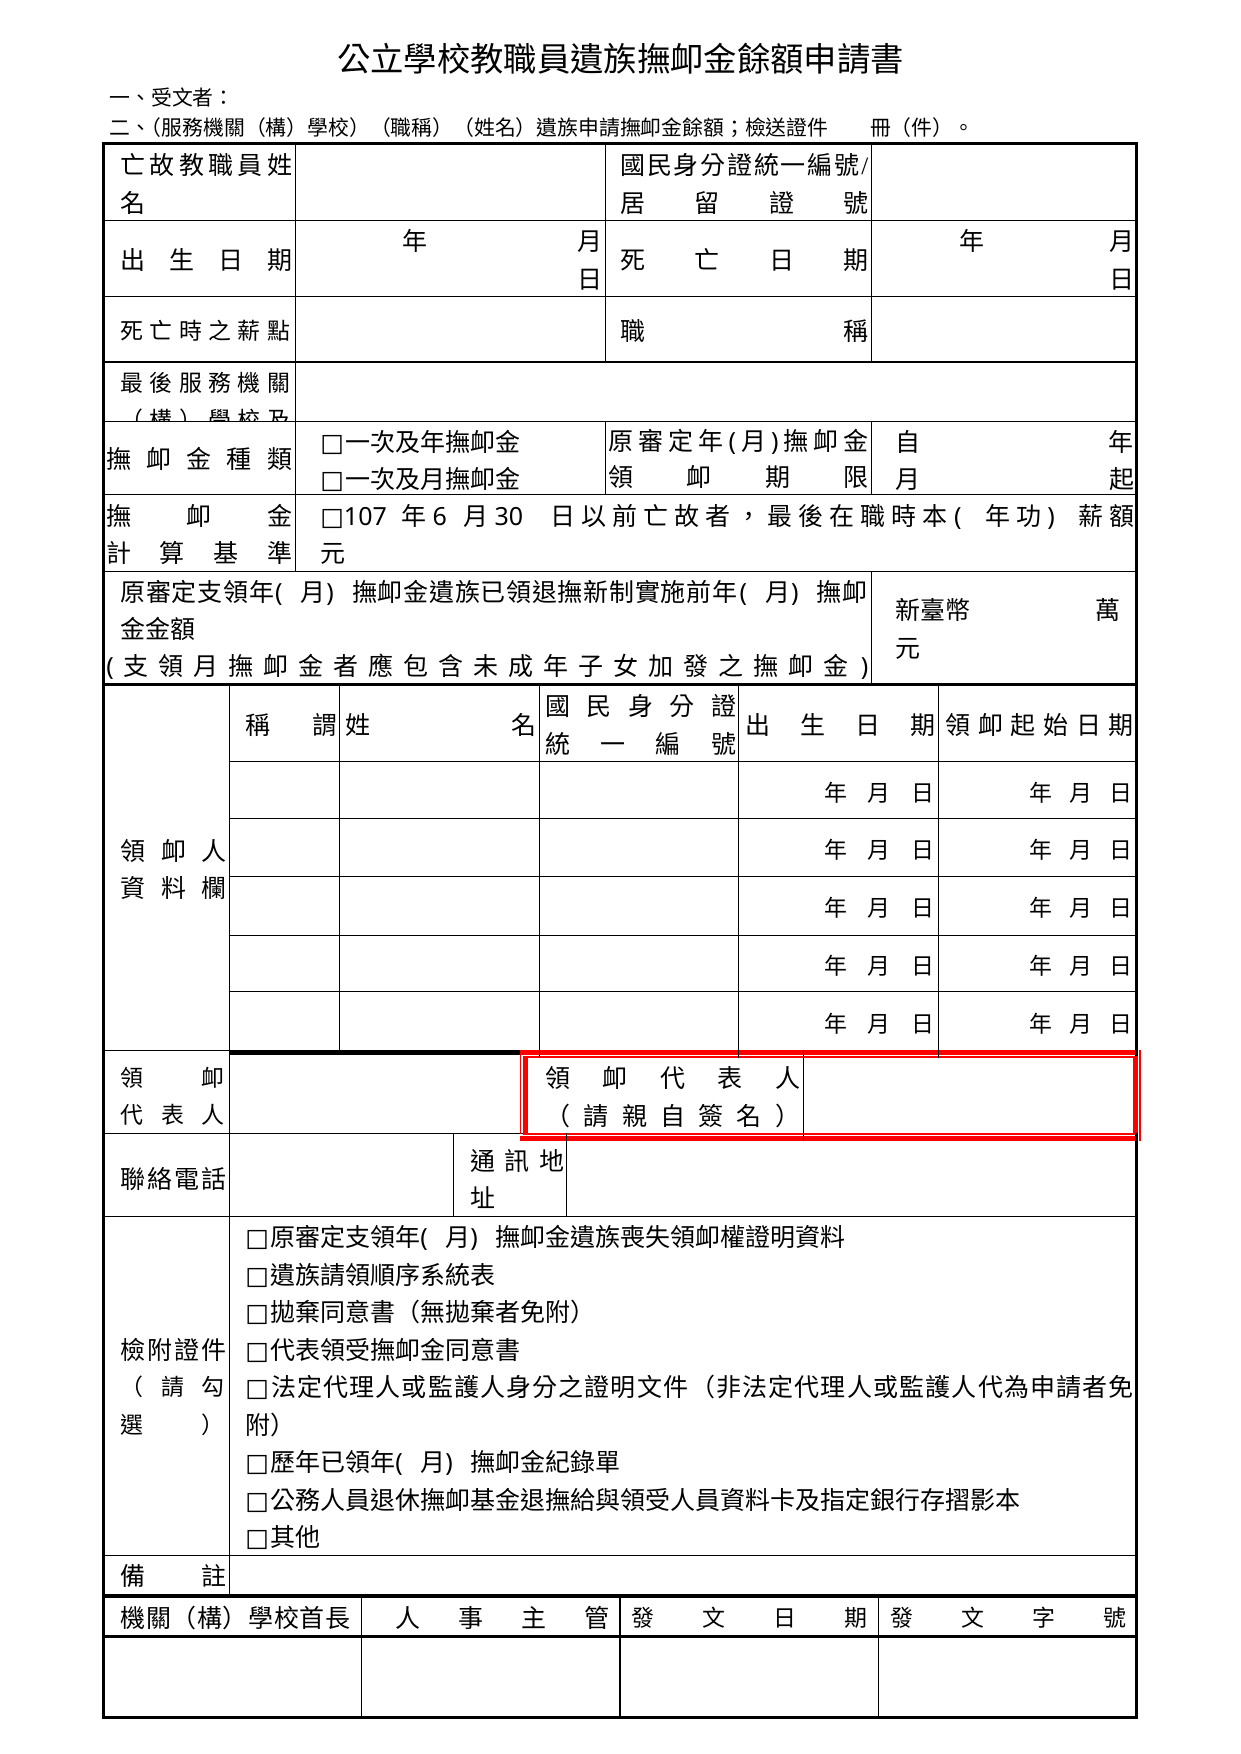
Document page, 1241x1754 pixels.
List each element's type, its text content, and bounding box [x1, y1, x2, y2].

table_cell [362, 1638, 619, 1716]
table_cell [540, 819, 738, 876]
table_cell [621, 1638, 878, 1716]
table_cell 領卹 代表人 [105, 1051, 229, 1133]
table_cell [540, 762, 738, 818]
table_cell [296, 297, 605, 361]
table_cell 年月日 [939, 819, 1135, 876]
table_cell 死亡日期 [606, 221, 871, 296]
table_cell [230, 819, 339, 876]
table_cell 死亡時之薪點 [105, 297, 295, 361]
table_header 一、受文者： 二、（服務機關（構）學校）（職稱）（姓名）遺族申請撫卹金餘額；檢送證件 冊（件）。 [103, 81, 1137, 142]
table_cell 稱謂 [230, 686, 339, 761]
table_cell 領卹人 資料欄 [105, 686, 229, 1050]
table_cell 檢附證件 （請勾選） [105, 1217, 229, 1555]
text 公立學校教職員遺族撫卹金餘額申請書 [120, 33, 1120, 81]
table_cell [230, 1556, 1135, 1594]
table_cell 年 月 日 [872, 221, 1135, 296]
table_cell [340, 992, 539, 1050]
table_cell [567, 1141, 1135, 1216]
table_cell 國民身分證統一編號/ 居留證號 [606, 145, 871, 220]
table_cell 姓名 [340, 686, 539, 761]
table_cell [872, 297, 1135, 361]
table_cell 年月日 [739, 992, 938, 1050]
table_cell 年月日 [939, 762, 1135, 818]
table_cell [230, 1134, 453, 1216]
table_cell 人事主管 [362, 1598, 619, 1635]
table_cell [340, 936, 539, 991]
table_cell [804, 1058, 1133, 1133]
table_cell [296, 145, 605, 220]
table_cell 聯絡電話 [105, 1134, 229, 1216]
table_cell 職稱 [606, 297, 871, 361]
table_cell [340, 762, 539, 818]
table_cell 新臺幣 萬 元 [872, 572, 1135, 683]
table_cell [230, 877, 339, 934]
table_cell [540, 992, 738, 1050]
table_cell 發文日期 [621, 1598, 878, 1635]
table_cell [230, 936, 339, 991]
table_cell 年月日 [939, 936, 1135, 991]
table_cell [340, 819, 539, 876]
table_cell [230, 1055, 520, 1133]
table_cell 撫卹金 計算基準 [105, 495, 295, 571]
table_cell 年月日 [739, 819, 938, 876]
table_cell 亡故教職員姓名 [105, 145, 295, 220]
table_cell 國民身分證 統一編號 [540, 686, 738, 761]
table_cell 機關（構）學校首長 [105, 1598, 361, 1635]
table_cell □107年6月30日以前亡故者，最後在職時本(年功)薪額 元 □107年7月1日以後亡故者，亡故年度適用之平均薪額 元 [296, 495, 1135, 571]
table_cell 年月日 [739, 877, 938, 934]
table_cell [540, 936, 738, 991]
table_cell 領卹起始日期 [939, 686, 1135, 761]
table_cell 年月日 [739, 762, 938, 818]
table_cell 年月日 [739, 936, 938, 991]
table_cell 原審定年(月)撫卹金 領卹期限 [606, 422, 871, 494]
table_cell [296, 363, 1135, 421]
table_cell 最後服務機關（構）學校及代號 [105, 363, 295, 421]
table_cell [879, 1638, 1135, 1716]
table_cell 出生日期 [739, 686, 938, 761]
table_cell [230, 762, 339, 818]
table_cell [340, 877, 539, 934]
table_cell 備註 [105, 1556, 229, 1594]
table_cell 年月日 [939, 877, 1135, 934]
table_cell [105, 1638, 361, 1716]
table_cell [230, 992, 339, 1050]
table_cell 發文字號 [879, 1598, 1135, 1635]
table_cell □原審定支領年(月)撫卹金遺族喪失領卹權證明資料 □遺族請領順序系統表 □拋棄同意書（無拋棄者免附） □代表領受撫卹金同意書 □法定代理人或監護人身分之證明文件（非法定代理人或監護人代為申請者免附） □歷年已領年(月)撫卹金紀錄單 □公務人員退休撫卹基金退撫給與領受人員資料卡及指定銀行存摺影本 □其他 [230, 1217, 1135, 1555]
table_cell 原審定支領年(月)撫卹金遺族已領退撫新制實施前年(月)撫卹金金額 (支領月撫卹金者應包含未成年子女加發之撫卹金) [105, 572, 871, 683]
table_cell 年 月 日 [296, 221, 605, 296]
table_cell 出生日期 [105, 221, 295, 296]
table_cell 通訊地址 [454, 1134, 566, 1216]
table_cell 撫卹金種類 [105, 422, 295, 494]
table_cell 自 年 月起 至 年 月止 [872, 422, 1135, 494]
table_cell 領卹代表人 （請親自簽名） [528, 1058, 803, 1133]
table_cell 年月日 [939, 992, 1135, 1050]
table_cell □一次及年撫卹金 □一次及月撫卹金 [296, 422, 605, 494]
table_cell [540, 877, 738, 934]
table_cell [872, 145, 1135, 220]
